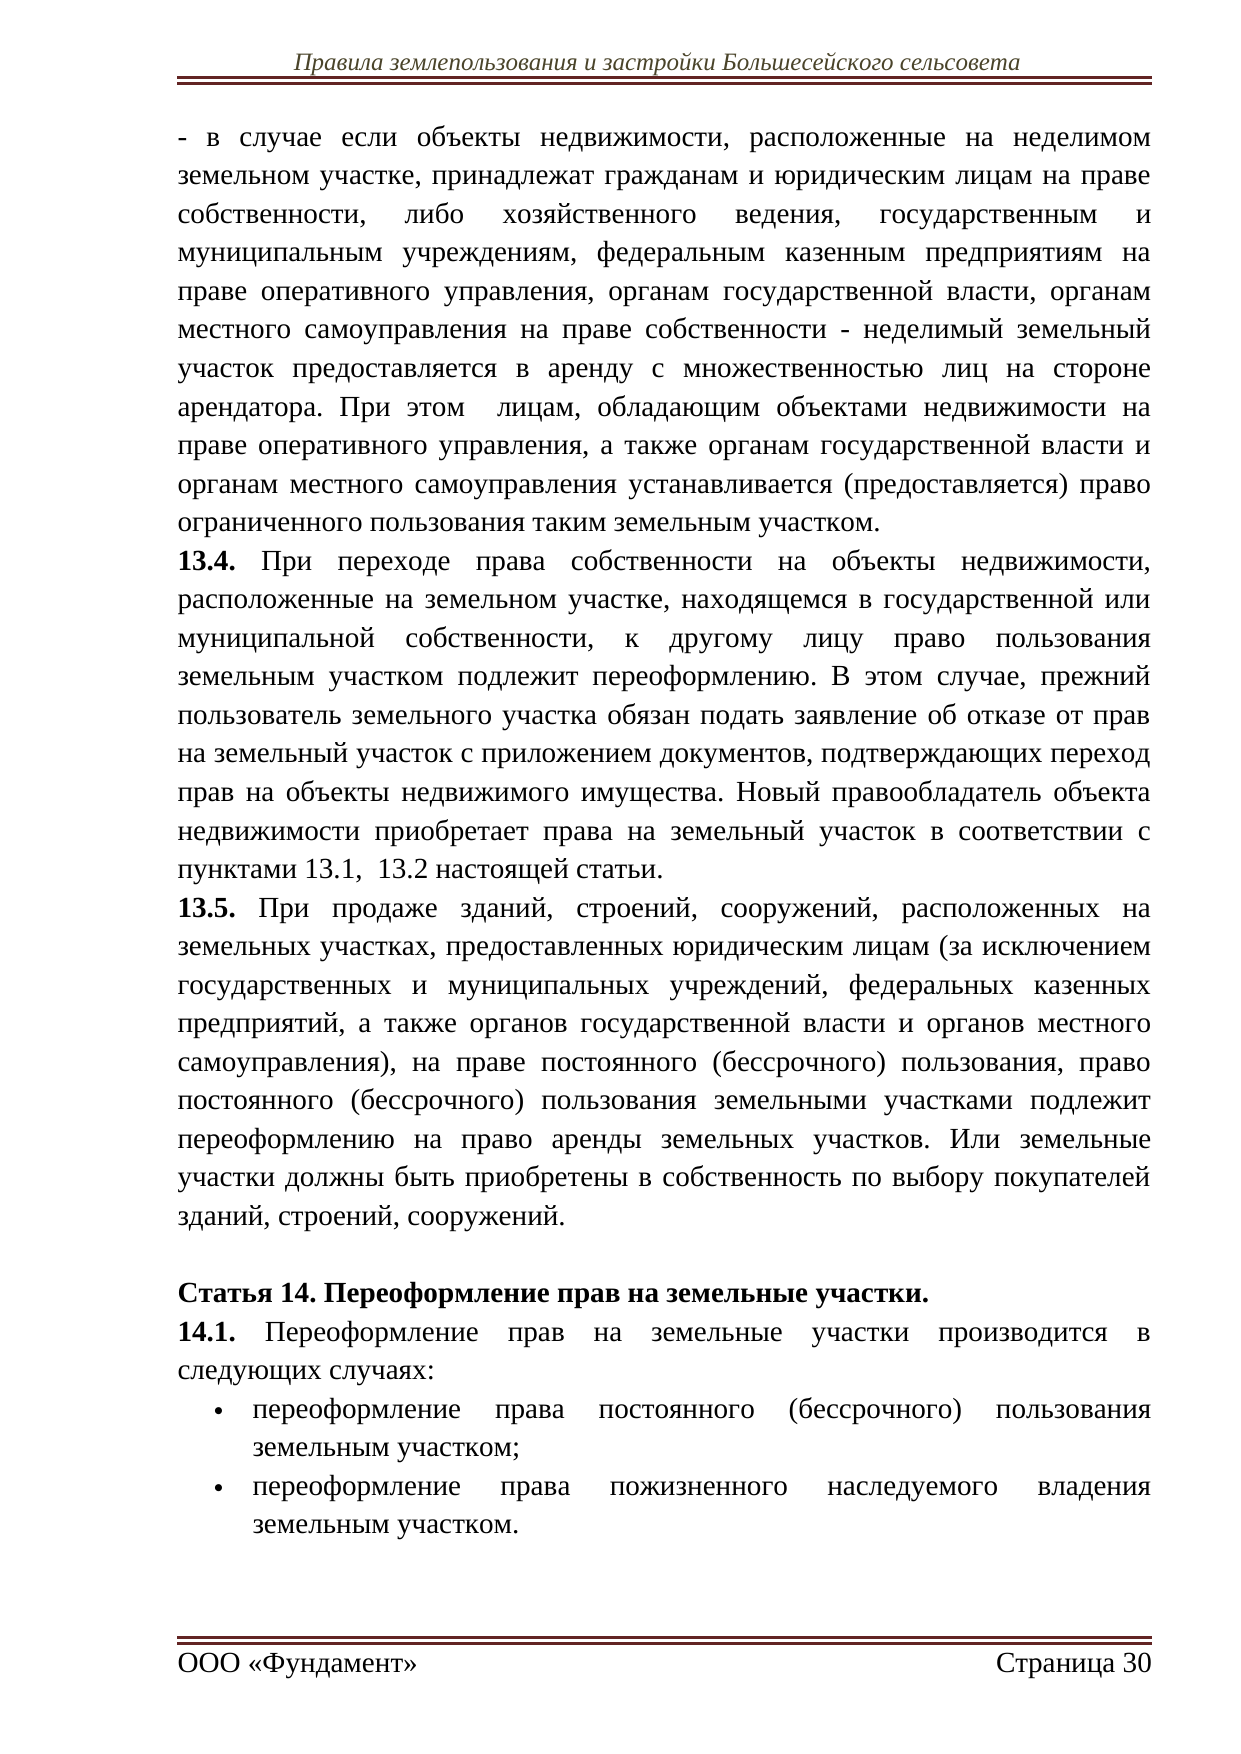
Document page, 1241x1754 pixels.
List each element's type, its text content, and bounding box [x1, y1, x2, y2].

text 13.4. При переходе права собственности на объекты недвижимости, расположенные на земельном участке, находящемся в государственной или муниципальной собственности, к другому лицу право пользования земельным участком подлежит переоформлению. В этом случае, прежний пользователь земельного участка обязан подать заявление об отказе от прав на земельный участок с приложением документов, подтверждающих переход прав на объекты недвижимого имущества. Новый правообладатель объекта недвижимости приобретает права на земельный участок в соответствии с пунктами 13.1, 13.2 настоящей статьи. [177, 543, 1152, 885]
text 13.5. При продаже зданий, строений, сооружений, расположенных на земельных участках, предоставленных юридическим лицам (за исключением государственных и муниципальных учреждений, федеральных казенных предприятий, а также органов государственной власти и органов местного самоуправления), на праве постоянного (бессрочного) пользования, право постоянного (бессрочного) пользования земельными участками подлежит переоформлению на право аренды земельных участков. Или земельные участки должны быть приобретены в собственность по выбору покупателей зданий, строений, сооружений. [177, 890, 1152, 1232]
text Статья 14. Переоформление прав на земельные участки. [177, 1275, 1152, 1309]
list переоформление права постоянного (бессрочного) пользования земельным участком; [215, 1391, 1152, 1463]
text - в случае если объекты недвижимости, расположенные на неделимом земельном участке, принадлежат гражданам и юридическим лицам на праве собственности, либо хозяйственного ведения, государственным и муниципальным учреждениям, федеральным казенным предприятиям на праве оперативного управления, органам государственной власти, органам местного самоуправления на праве собственности - неделимый земельный участок предоставляется в аренду с множественностью лиц на стороне арендатора. При этом лицам, обладающим объектами недвижимости на праве оперативного управления, а также органам государственной власти и органам местного самоуправления устанавливается (предоставляется) право ограниченного пользования таким земельным участком. [177, 119, 1152, 538]
list переоформление права пожизненного наследуемого владения земельным участком. [215, 1468, 1152, 1540]
text 14.1. Переоформление прав на земельные участки производится в следующих случаях: [177, 1314, 1152, 1386]
